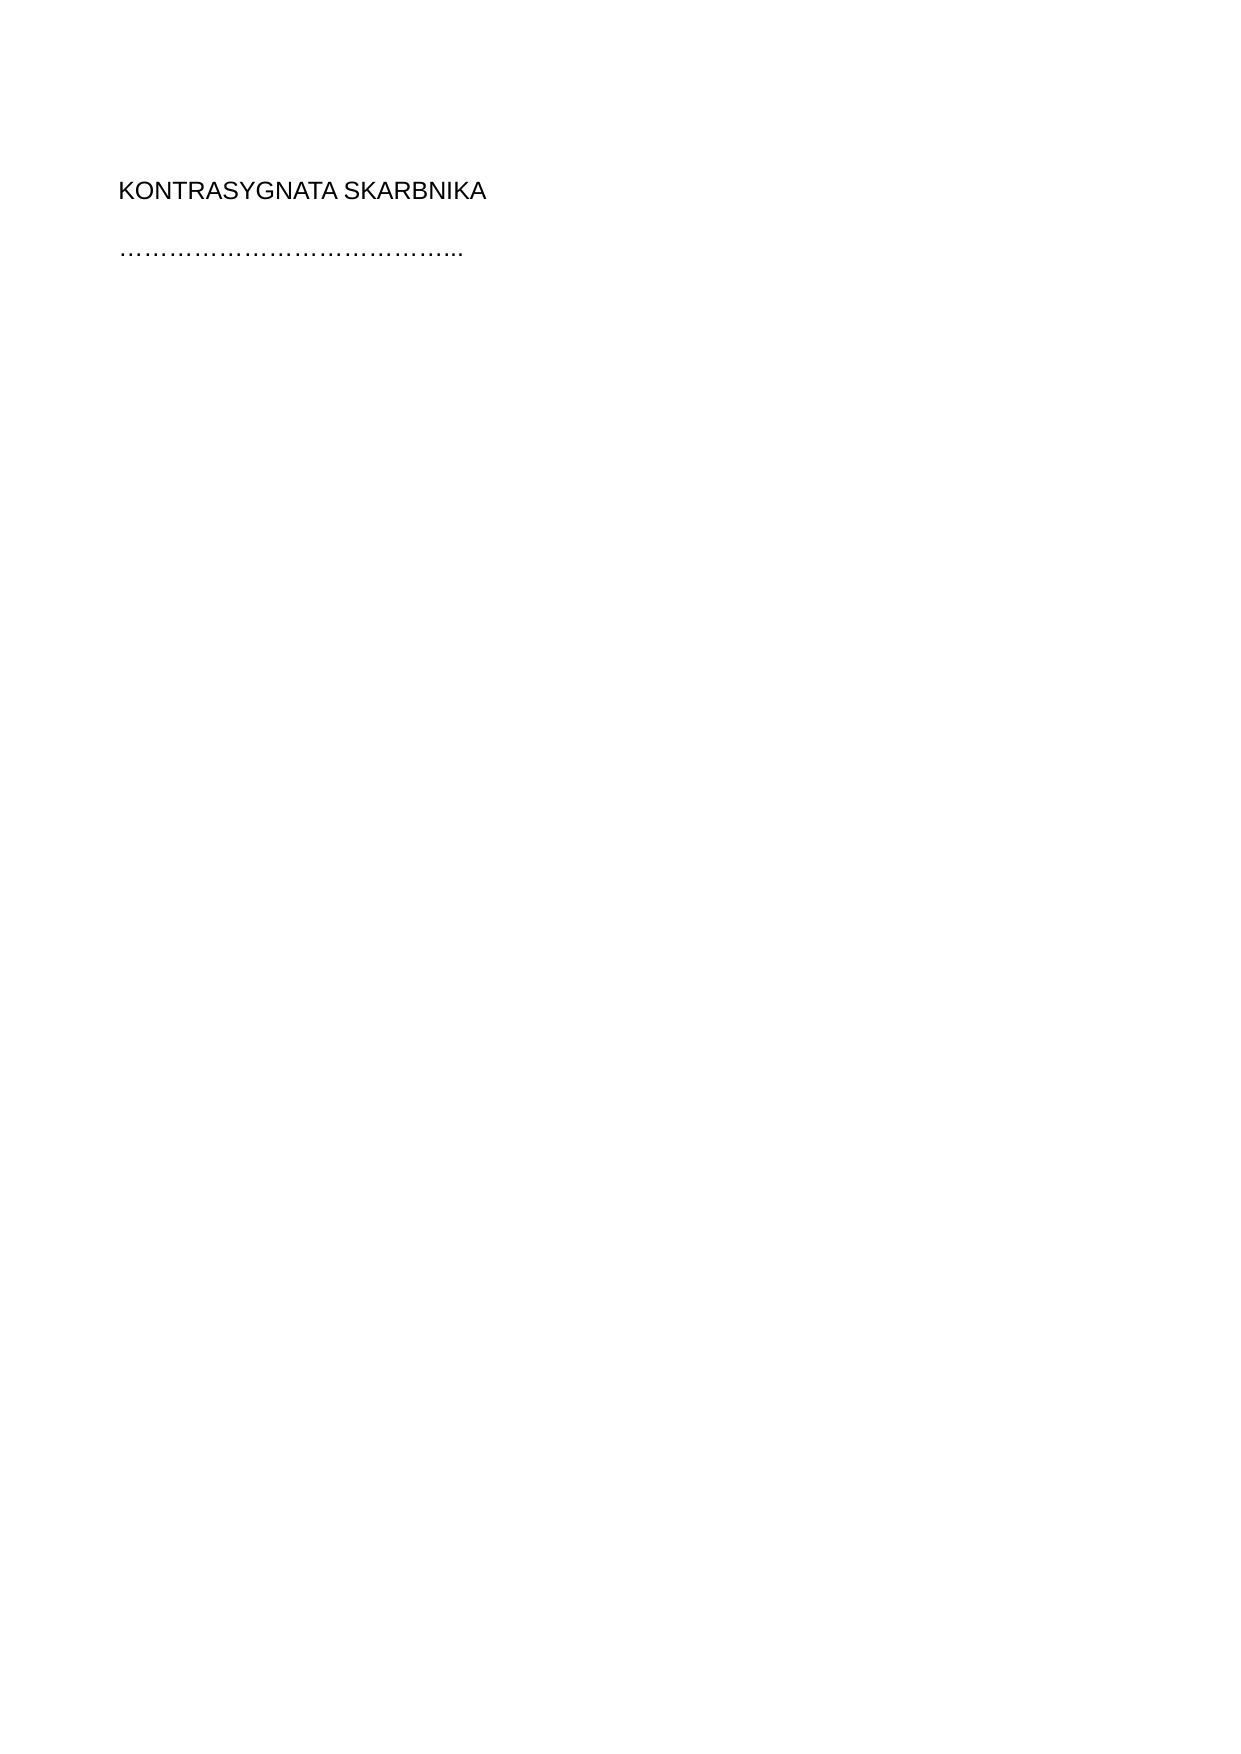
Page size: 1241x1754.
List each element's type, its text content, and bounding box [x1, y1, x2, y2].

list KONTRASYGNATA SKARBNIKA [118, 176, 1122, 204]
text …………………………………... [118, 233, 1122, 262]
